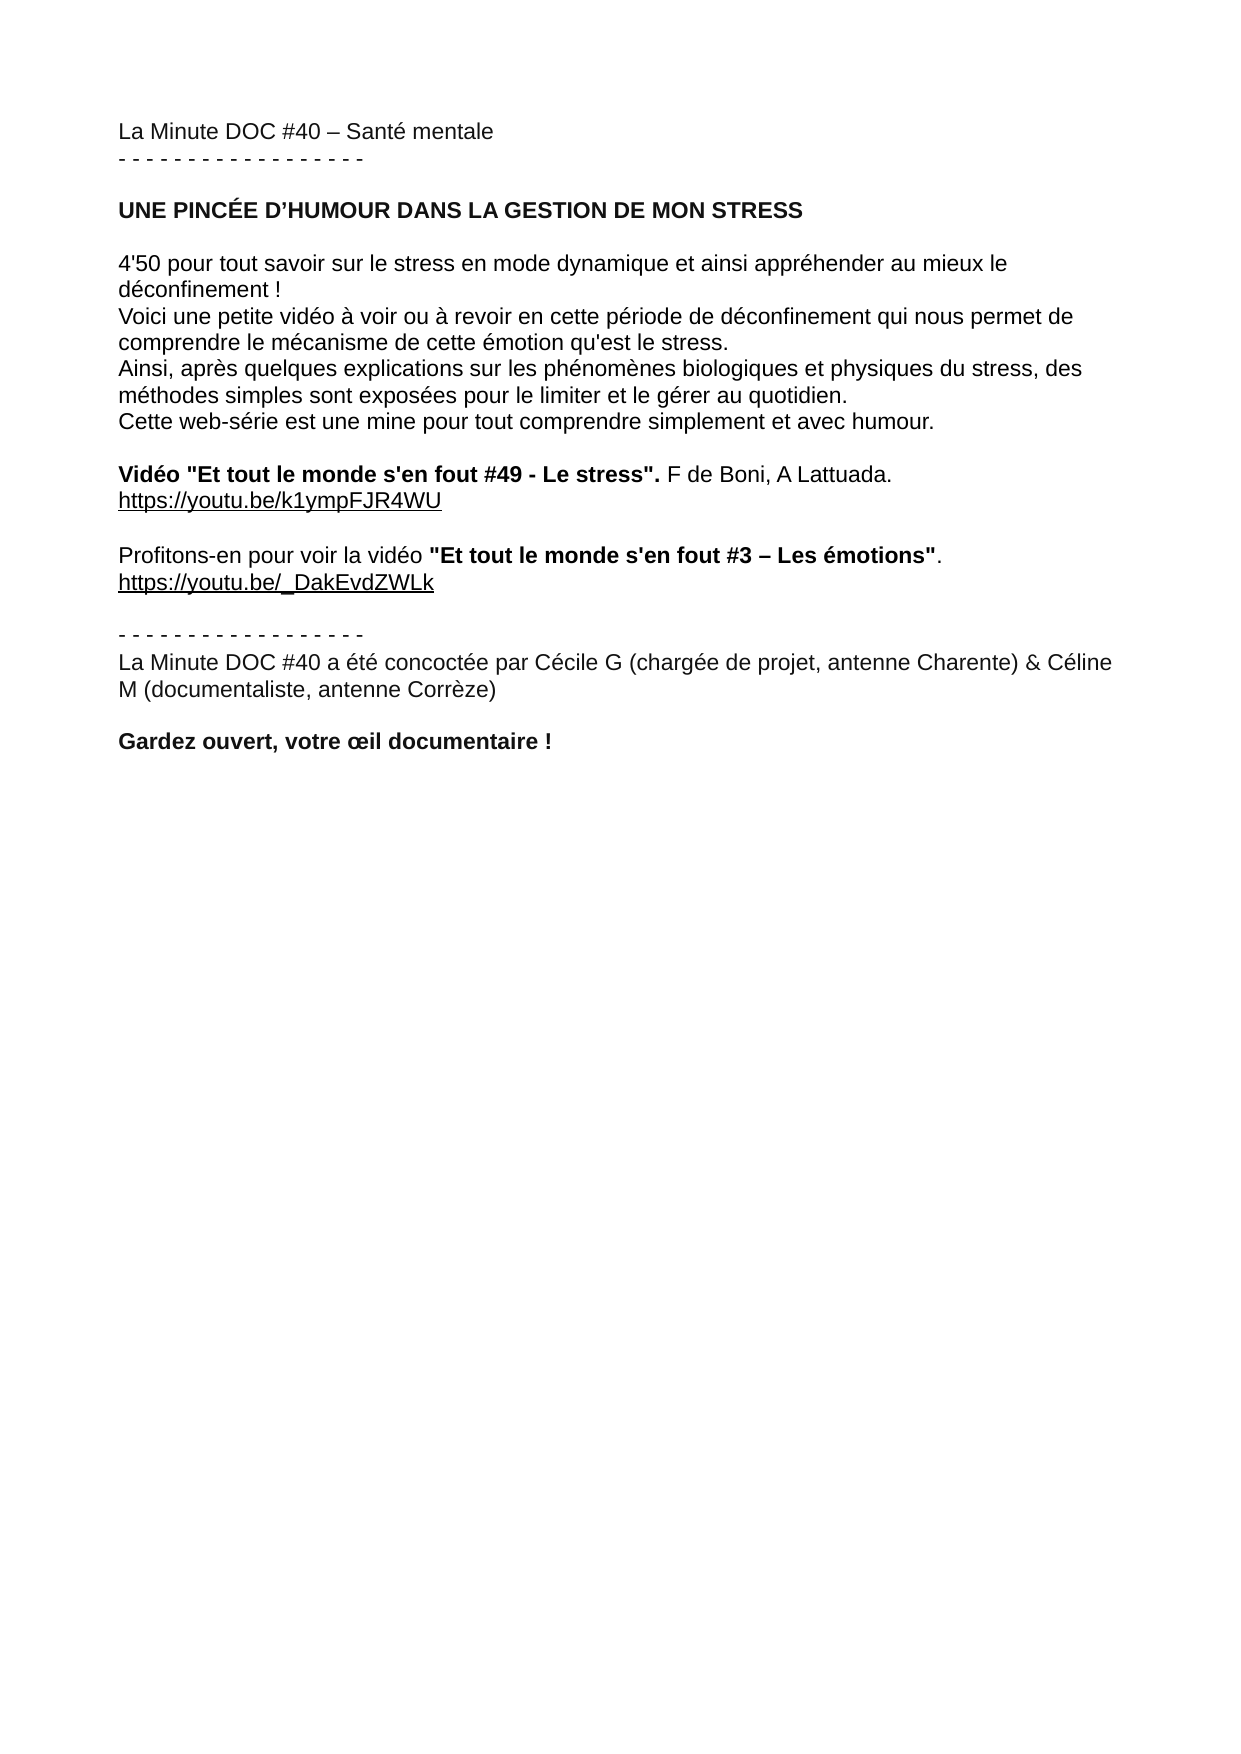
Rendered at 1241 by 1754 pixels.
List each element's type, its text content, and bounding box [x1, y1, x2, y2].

text La Minute DOC #40 – Santé mentale [118, 118, 1122, 144]
text Gardez ouvert, votre œil documentaire ! [118, 728, 1122, 755]
text https://youtu.be/_DakEvdZWLk [118, 568, 1122, 595]
text Vidéo "Et tout le monde s'en fout #49 - Le stress". F de Boni, A Lattuada. [118, 461, 1122, 487]
text 4'50 pour tout savoir sur le stress en mode dynamique et ainsi appréhender au mieux le déconfinement ! Voici une petite vidéo à voir ou à revoir en cette période de déconfinement qui nous permet de comprendre le mécanisme de cette émotion qu'est le stress. [118, 250, 1122, 355]
text - - - - - - - - - - - - - - - - - - [118, 144, 1122, 171]
text Ainsi, après quelques explications sur les phénomènes biologiques et physiques du stress, des méthodes simples sont exposées pour le limiter et le gérer au quotidien. [118, 355, 1122, 408]
text La Minute DOC #40 a été concoctée par Cécile G (chargée de projet, antenne Charente) & Céline M (documentaliste, antenne Corrèze) [118, 648, 1122, 702]
text Cette web-série est une mine pour tout comprendre simplement et avec humour. [118, 408, 1122, 434]
text https://youtu.be/k1ympFJR4WU [118, 487, 1122, 513]
text - - - - - - - - - - - - - - - - - - [118, 621, 1122, 648]
text Profitons-en pour voir la vidéo "Et tout le monde s'en fout #3 – Les émotions". [118, 540, 1122, 568]
text UNE PINCÉE D’HUMOUR DANS LA GESTION DE MON STRESS [118, 197, 1122, 223]
